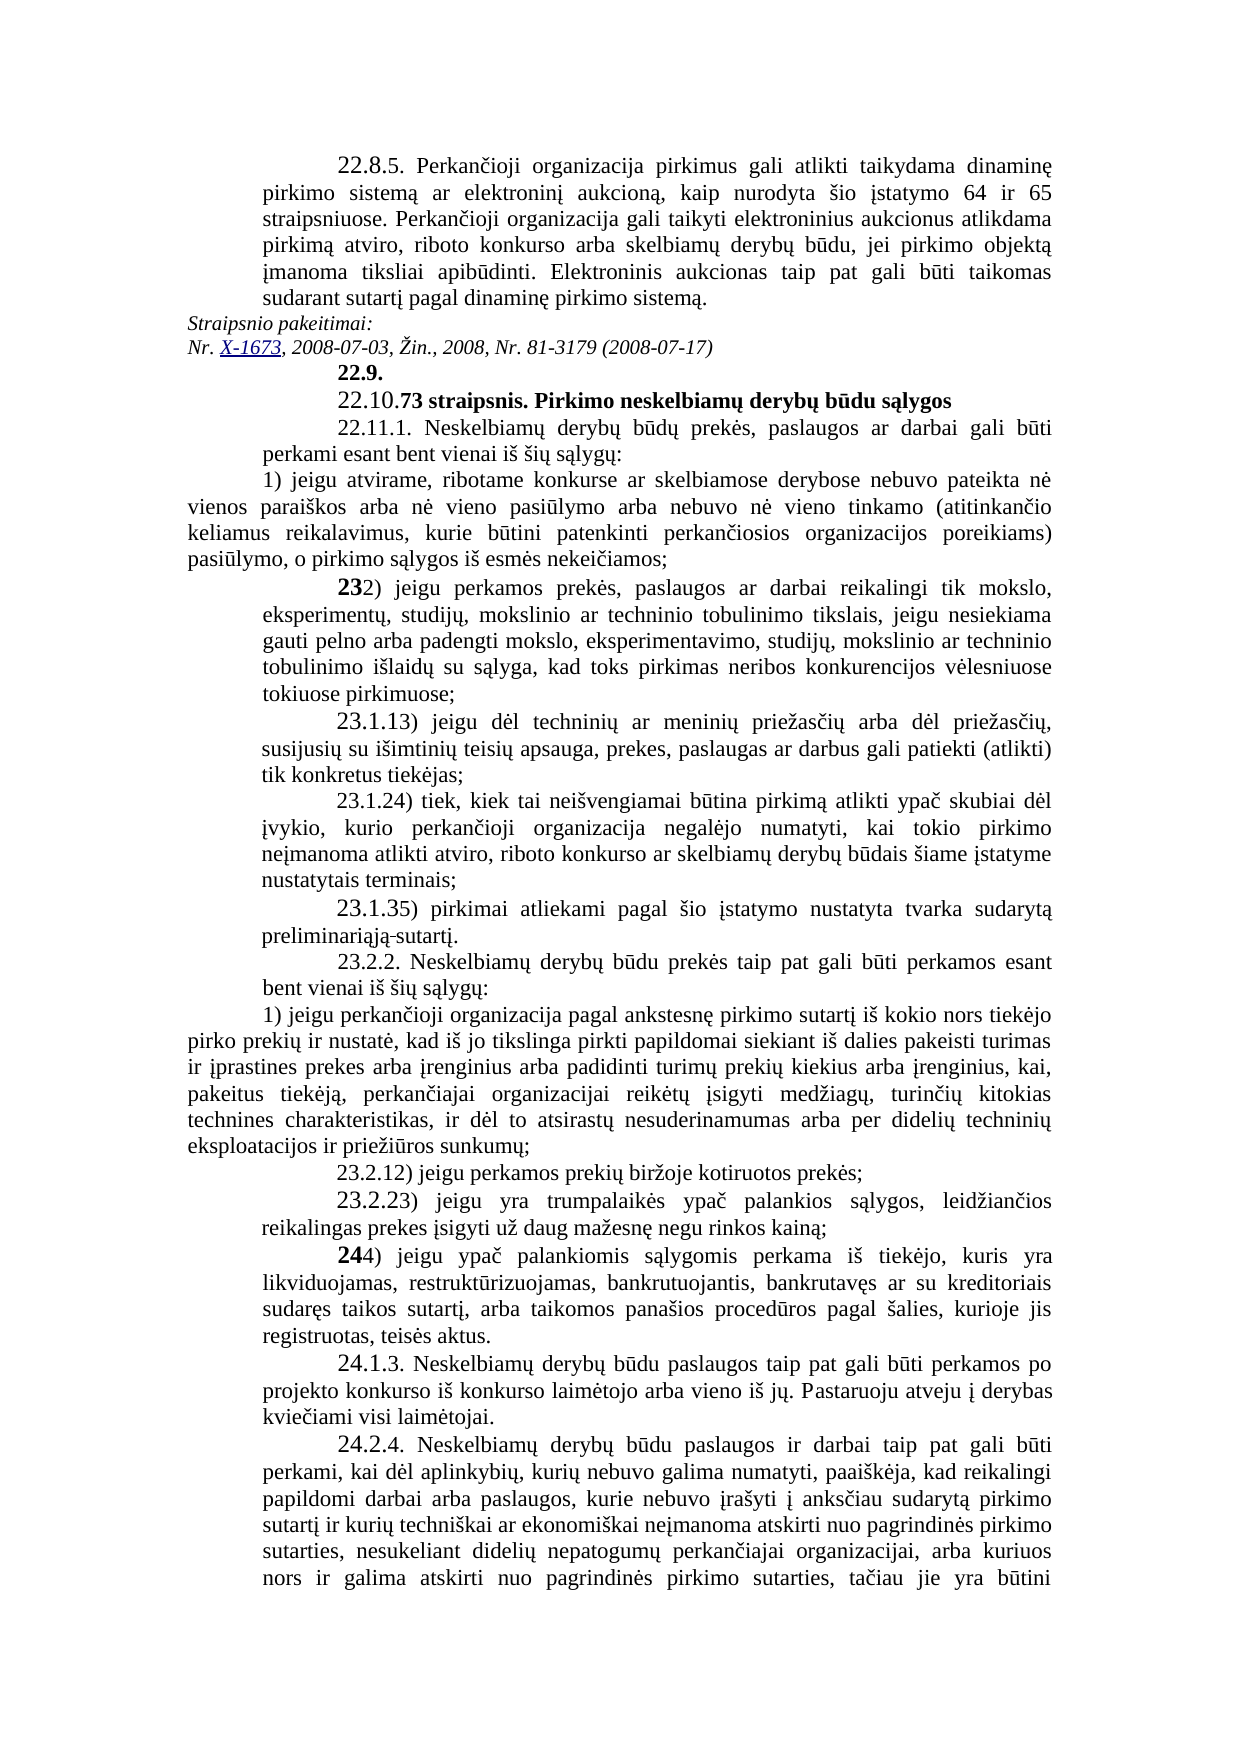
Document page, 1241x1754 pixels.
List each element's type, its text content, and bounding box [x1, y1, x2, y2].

text 1) jeigu perkančioji organizacija pagal ankstesnę pirkimo sutartį iš kokio nors tiekėjo pirko prekių ir nustatė, kad iš jo tikslinga pirkti papildomai siekiant iš dalies pakeisti turimas ir įprastines prekes arba įrenginius arba padidinti turimų prekių kiekius arba įrenginius, kai, pakeitus tiekėją, perkančiajai organizacijai reikėtų įsigyti medžiagų, turinčių kitokias technines charakteristikas, ir dėl to atsirastų nesuderinamumas arba per didelių techninių eksploatacijos ir priežiūros sunkumų; [187, 1001, 1053, 1159]
text Nr. X-1673, 2008-07-03, Žin., 2008, Nr. 81-3179 (2008-07-17) [187, 334, 1053, 359]
subtitle 3) jeigu dėl techninių ar meninių priežasčių arba dėl priežasčių, susijusių su išimtinių teisių apsauga, prekes, paslaugas ar darbus gali patiekti (atlikti) tik konkretus tiekėjas; [187, 706, 1053, 787]
subtitle 3. Neskelbiamų derybų būdu paslaugos taip pat gali būti perkamos po projekto konkurso iš konkurso laimėtojo arba vieno iš jų. Pastaruoju atveju į derybas kviečiami visi laimėtojai. [187, 1348, 1053, 1429]
subtitle 2) jeigu perkamos prekių biržoje kotiruotos prekės; [187, 1159, 1053, 1185]
subtitle 4) tiek, kiek tai neišvengiamai būtina pirkimą atlikti ypač skubiai dėl įvykio, kurio perkančioji organizacija negalėjo numatyti, kai tokio pirkimo neįmanoma atlikti atviro, riboto konkurso ar skelbiamų derybų būdais šiame įstatyme nustatytais terminais; [187, 787, 1053, 893]
subtitle 5) pirkimai atliekami pagal šio įstatymo nustatyta tvarka sudarytą preliminariąją sutartį. [187, 893, 1053, 948]
subtitle 73 straipsnis. Pirkimo neskelbiamų derybų būdu sąlygos [187, 385, 1053, 414]
text 1) jeigu atvirame, ribotame konkurse ar skelbiamose derybose nebuvo pateikta nė vienos paraiškos arba nė vieno pasiūlymo arba nebuvo nė vieno tinkamo (atitinkančio keliamus reikalavimus, kurie būtini patenkinti perkančiosios organizacijos poreikiams) pasiūlymo, o pirkimo sąlygos iš esmės nekeičiamos; [187, 466, 1053, 572]
subtitle 2) jeigu perkamos prekės, paslaugos ar darbai reikalingi tik mokslo, eksperimentų, studijų, mokslinio ar techninio tobulinimo tikslais, jeigu nesiekiama gauti pelno arba padengti mokslo, eksperimentavimo, studijų, mokslinio ar techninio tobulinimo išlaidų su sąlyga, kad toks pirkimas neribos konkurencijos vėlesniuose tokiuose pirkimuose; [187, 572, 1053, 706]
text Straipsnio pakeitimai: [187, 311, 1053, 334]
subtitle 1. Neskelbiamų derybų būdų prekės, paslaugos ar darbai gali būti perkami esant bent vienai iš šių sąlygų: [187, 414, 1053, 466]
subtitle 2. Neskelbiamų derybų būdu prekės taip pat gali būti perkamos esant bent vienai iš šių sąlygų: [187, 948, 1053, 1001]
subtitle 4. Neskelbiamų derybų būdu paslaugos ir darbai taip pat gali būti perkami, kai dėl aplinkybių, kurių nebuvo galima numatyti, paaiškėja, kad reikalingi papildomi darbai arba paslaugos, kurie nebuvo įrašyti į anksčiau sudarytą pirkimo sutartį ir kurių techniškai ar ekonomiškai neįmanoma atskirti nuo pagrindinės pirkimo sutarties, nesukeliant didelių nepatogumų perkančiajai organizacijai, arba kuriuos nors ir galima atskirti nuo pagrindinės pirkimo sutarties, tačiau jie yra būtini [187, 1429, 1053, 1590]
subtitle 4) jeigu ypač palankiomis sąlygomis perkama iš tiekėjo, kuris yra likviduojamas, restruktūrizuojamas, bankrutuojantis, bankrutavęs ar su kreditoriais sudaręs taikos sutartį, arba taikomos panašios procedūros pagal šalies, kurioje jis registruotas, teisės aktus. [187, 1240, 1053, 1348]
subtitle 5. Perkančioji organizacija pirkimus gali atlikti taikydama dinaminę pirkimo sistemą ar elektroninį aukcioną, kaip nurodyta šio įstatymo 64 ir 65 straipsniuose. Perkančioji organizacija gali taikyti elektroninius aukcionus atlikdama pirkimą atviro, riboto konkurso arba skelbiamų derybų būdu, jei pirkimo objektą įmanoma tiksliai apibūdinti. Elektroninis aukcionas taip pat gali būti taikomas sudarant sutartį pagal dinaminę pirkimo sistemą. [187, 150, 1053, 311]
subtitle 3) jeigu yra trumpalaikės ypač palankios sąlygos, leidžiančios reikalingas prekes įsigyti už daug mažesnę negu rinkos kainą; [187, 1185, 1053, 1240]
